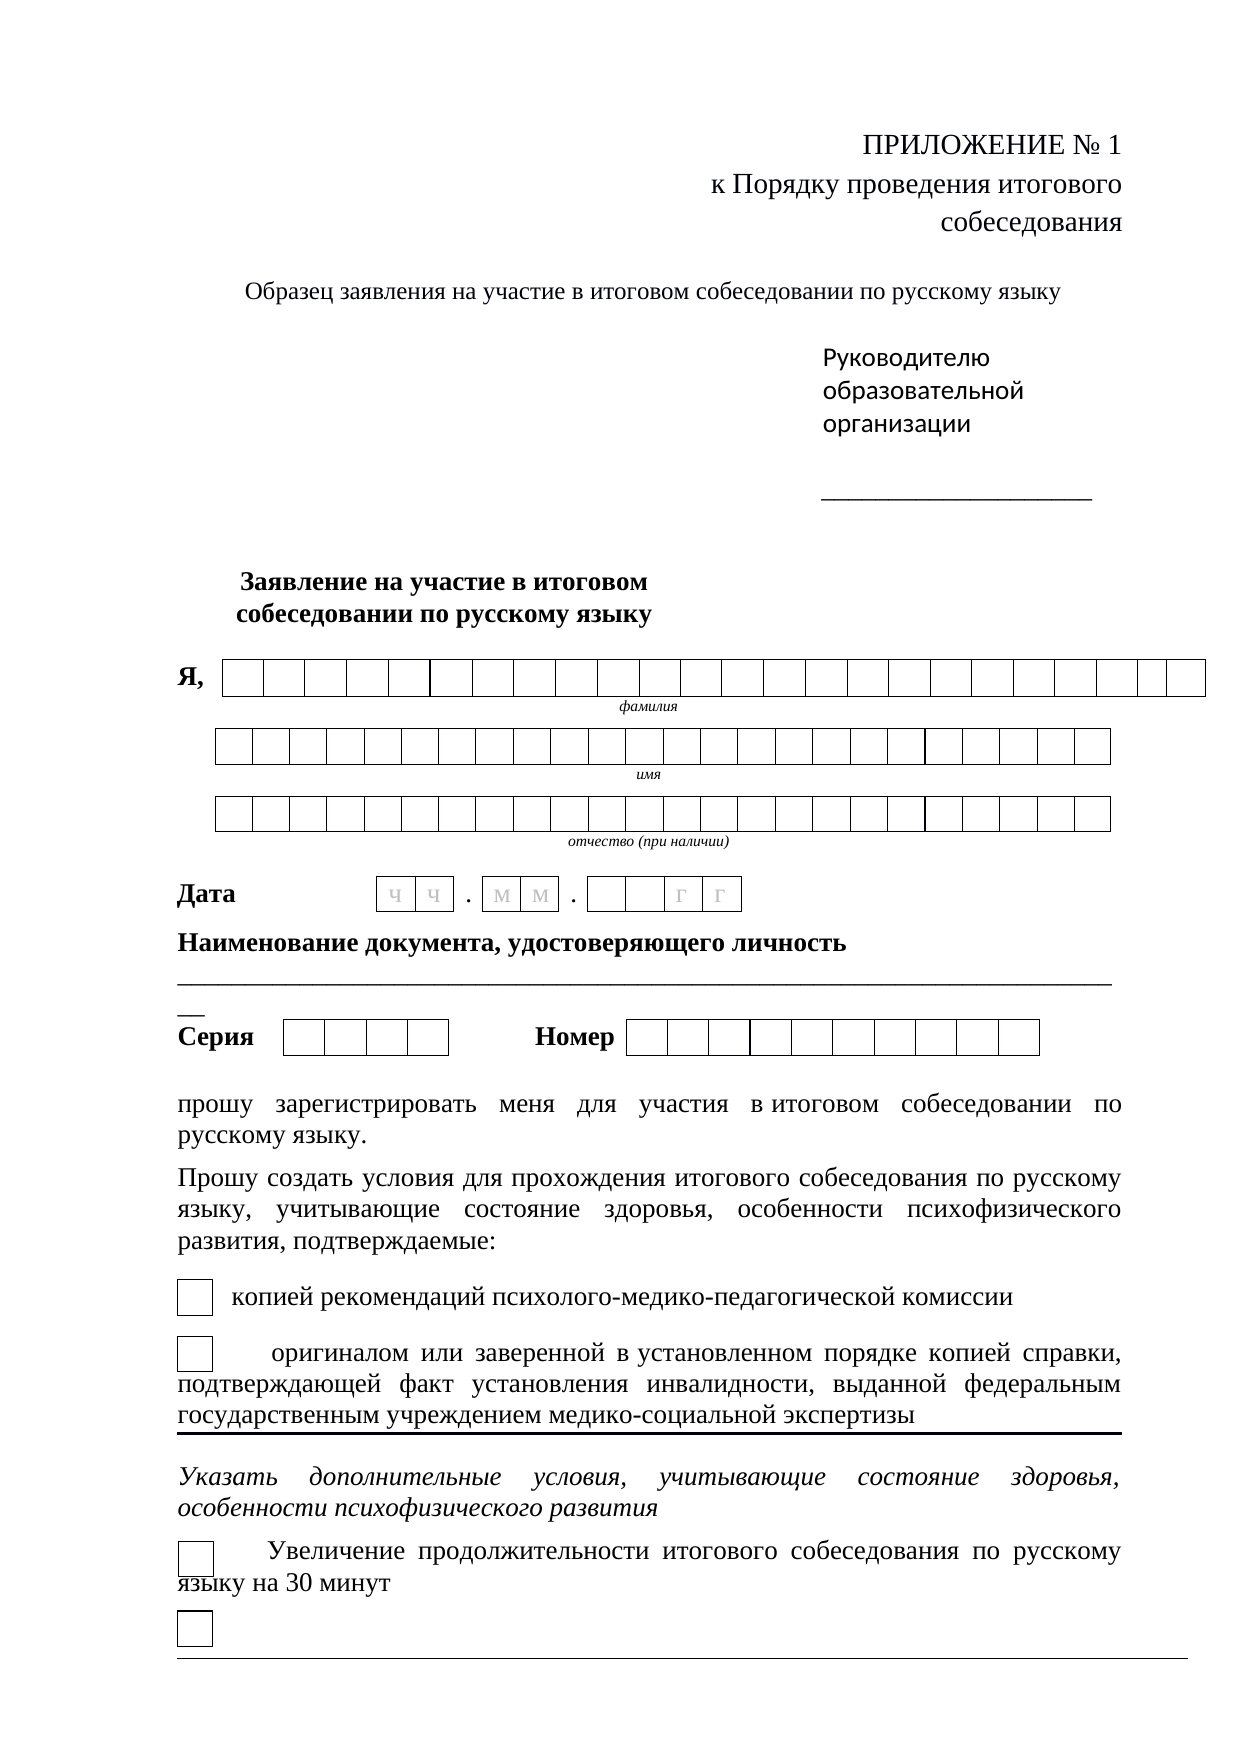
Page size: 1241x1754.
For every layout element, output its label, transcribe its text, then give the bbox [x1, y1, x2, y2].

table_cell [722, 534, 764, 659]
table_header [402, 729, 438, 763]
table_header [999, 1020, 1039, 1054]
table_header [367, 1020, 407, 1054]
table_header ч [377, 877, 415, 911]
text копией рекомендаций психолого-медико-педагогической комиссии [213, 1280, 1122, 1311]
table_header [1189, 309, 1206, 534]
table_header [439, 729, 475, 763]
table_cell [1013, 534, 1054, 659]
text Увеличение продолжительности итогового собеседования по русскому языку на 30 минут [177, 1534, 1122, 1597]
table_header [551, 797, 588, 831]
table_cell [889, 534, 930, 659]
table_header [888, 729, 924, 763]
text Образец заявления на участие в итоговом собеседовании по русскому языку [177, 276, 1122, 304]
table_header ч [416, 877, 453, 911]
text ПРИЛОЖЕНИЕ № 1 [177, 127, 1122, 161]
table_header [813, 729, 850, 763]
table_cell [640, 660, 680, 696]
table_header [588, 877, 625, 911]
table_header г [703, 877, 741, 911]
table_cell [1014, 660, 1054, 696]
table_header [253, 729, 289, 763]
table_header [365, 729, 401, 763]
table_cell [1189, 534, 1206, 659]
table_header [738, 797, 775, 831]
table_header [888, 797, 924, 831]
table_cell [264, 660, 304, 696]
table_header [551, 729, 588, 763]
table_cell [1096, 534, 1138, 659]
text Прошу создать условия для прохождения итогового собеседования по русскому языку, учитывающие состояние здоровья, особенности психофизического развития, подтверждаемые: [177, 1161, 1122, 1255]
table_header [1075, 729, 1110, 763]
table_header [627, 1020, 667, 1054]
table_cell [514, 660, 555, 696]
text фамилия [177, 697, 1122, 728]
table_header [851, 729, 887, 763]
table_header [664, 729, 700, 763]
table_header [664, 797, 700, 831]
table_header [402, 797, 438, 831]
text оригиналом или заверенной в установленном порядке копией справки, подтверждающей факт установления инвалидности, выданной федеральным государственным учреждением медико-социальной экспертизы [177, 1336, 1122, 1432]
table_header [1038, 729, 1074, 763]
text имя [177, 764, 1122, 796]
table_cell [972, 534, 1013, 659]
table_cell [473, 660, 513, 696]
table_cell [764, 660, 805, 696]
table_header [626, 877, 664, 911]
table_header [1075, 797, 1110, 831]
table_header [514, 797, 550, 831]
table_header [626, 797, 663, 831]
table_header [589, 797, 625, 831]
table_cell [1138, 660, 1166, 696]
table_cell [389, 660, 429, 696]
table_header [916, 1020, 956, 1054]
table_header [813, 797, 850, 831]
table_cell [1167, 534, 1189, 659]
table_header [668, 1020, 708, 1054]
table_header [439, 797, 475, 831]
table_cell [305, 660, 346, 696]
table_cell [223, 660, 263, 696]
table_header [701, 729, 737, 763]
table_cell [847, 534, 889, 659]
table_cell [681, 660, 721, 696]
table_cell [347, 660, 388, 696]
table_header [165, 796, 215, 831]
table_header [253, 797, 289, 831]
table_header [327, 797, 364, 831]
table_header [514, 729, 550, 763]
table_header ____________________ [653, 309, 1189, 534]
table_cell Я, [166, 659, 222, 696]
table_cell [1055, 660, 1096, 696]
table_cell [598, 660, 639, 696]
table_header [776, 729, 812, 763]
table_cell [431, 660, 472, 696]
table_header [851, 797, 887, 831]
table_header [365, 797, 401, 831]
table_header [216, 797, 252, 831]
table_header [776, 797, 812, 831]
table_header [665, 340, 811, 472]
table_header [408, 1020, 448, 1054]
table_header м [483, 877, 520, 911]
table_header [1000, 729, 1037, 763]
table_header [751, 1020, 791, 1054]
table_header [290, 729, 326, 763]
table_header [1000, 797, 1037, 831]
table_header [476, 797, 513, 831]
table_cell [1055, 534, 1096, 659]
table_header [701, 797, 737, 831]
table_header . [559, 876, 587, 911]
table_cell [848, 660, 888, 696]
text Наименование документа, удостоверяющего личность _______________________________________________________________________ [177, 926, 1122, 1019]
text прошу зарегистрировать меня для участия в итоговом собеседовании по русскому языку. [177, 1087, 1122, 1149]
table_cell [556, 660, 597, 696]
table_header [476, 729, 513, 763]
table_header . [454, 876, 482, 911]
table_header [957, 1020, 998, 1054]
text отчество (при наличии) [177, 832, 1122, 863]
table_header [284, 1020, 324, 1054]
text Указать дополнительные условия, учитывающие состояние здоровья, особенности психофизического развития [177, 1460, 1122, 1522]
table_header [327, 729, 364, 763]
table_header Номер [449, 1019, 626, 1054]
table_header [216, 729, 252, 763]
table_cell [930, 534, 972, 659]
table_cell [1097, 660, 1137, 696]
table_header [325, 1020, 366, 1054]
table_cell [889, 660, 930, 696]
table_cell [806, 534, 847, 659]
table_header [738, 729, 775, 763]
table_header [589, 729, 625, 763]
table_header м [521, 877, 558, 911]
text к Порядку проведения итогового собеседования [605, 166, 1122, 238]
table_header Дата рождения: [165, 876, 376, 911]
table_header [166, 309, 653, 534]
table_header [165, 728, 215, 763]
table_header [1038, 797, 1074, 831]
table_header [963, 797, 999, 831]
table_header Серия [165, 1019, 283, 1054]
table_cell [931, 660, 971, 696]
table_header г [665, 877, 702, 911]
table_cell [1167, 660, 1205, 696]
table_header [792, 1020, 832, 1054]
table_cell [764, 534, 806, 659]
table_header [833, 1020, 874, 1054]
table_cell [722, 660, 763, 696]
table_header [290, 797, 326, 831]
table_header [709, 1020, 749, 1054]
table_header [875, 1020, 915, 1054]
table_header [926, 729, 962, 763]
table_cell [806, 660, 847, 696]
table_header Руководителю образовательной организации [811, 340, 1176, 472]
table_header [963, 729, 999, 763]
table_cell [1138, 534, 1167, 659]
table_cell [972, 660, 1013, 696]
table_header [926, 797, 962, 831]
table_header [626, 729, 663, 763]
table_cell Заявление на участие в итоговом собеседовании по русскому языку [166, 534, 722, 659]
